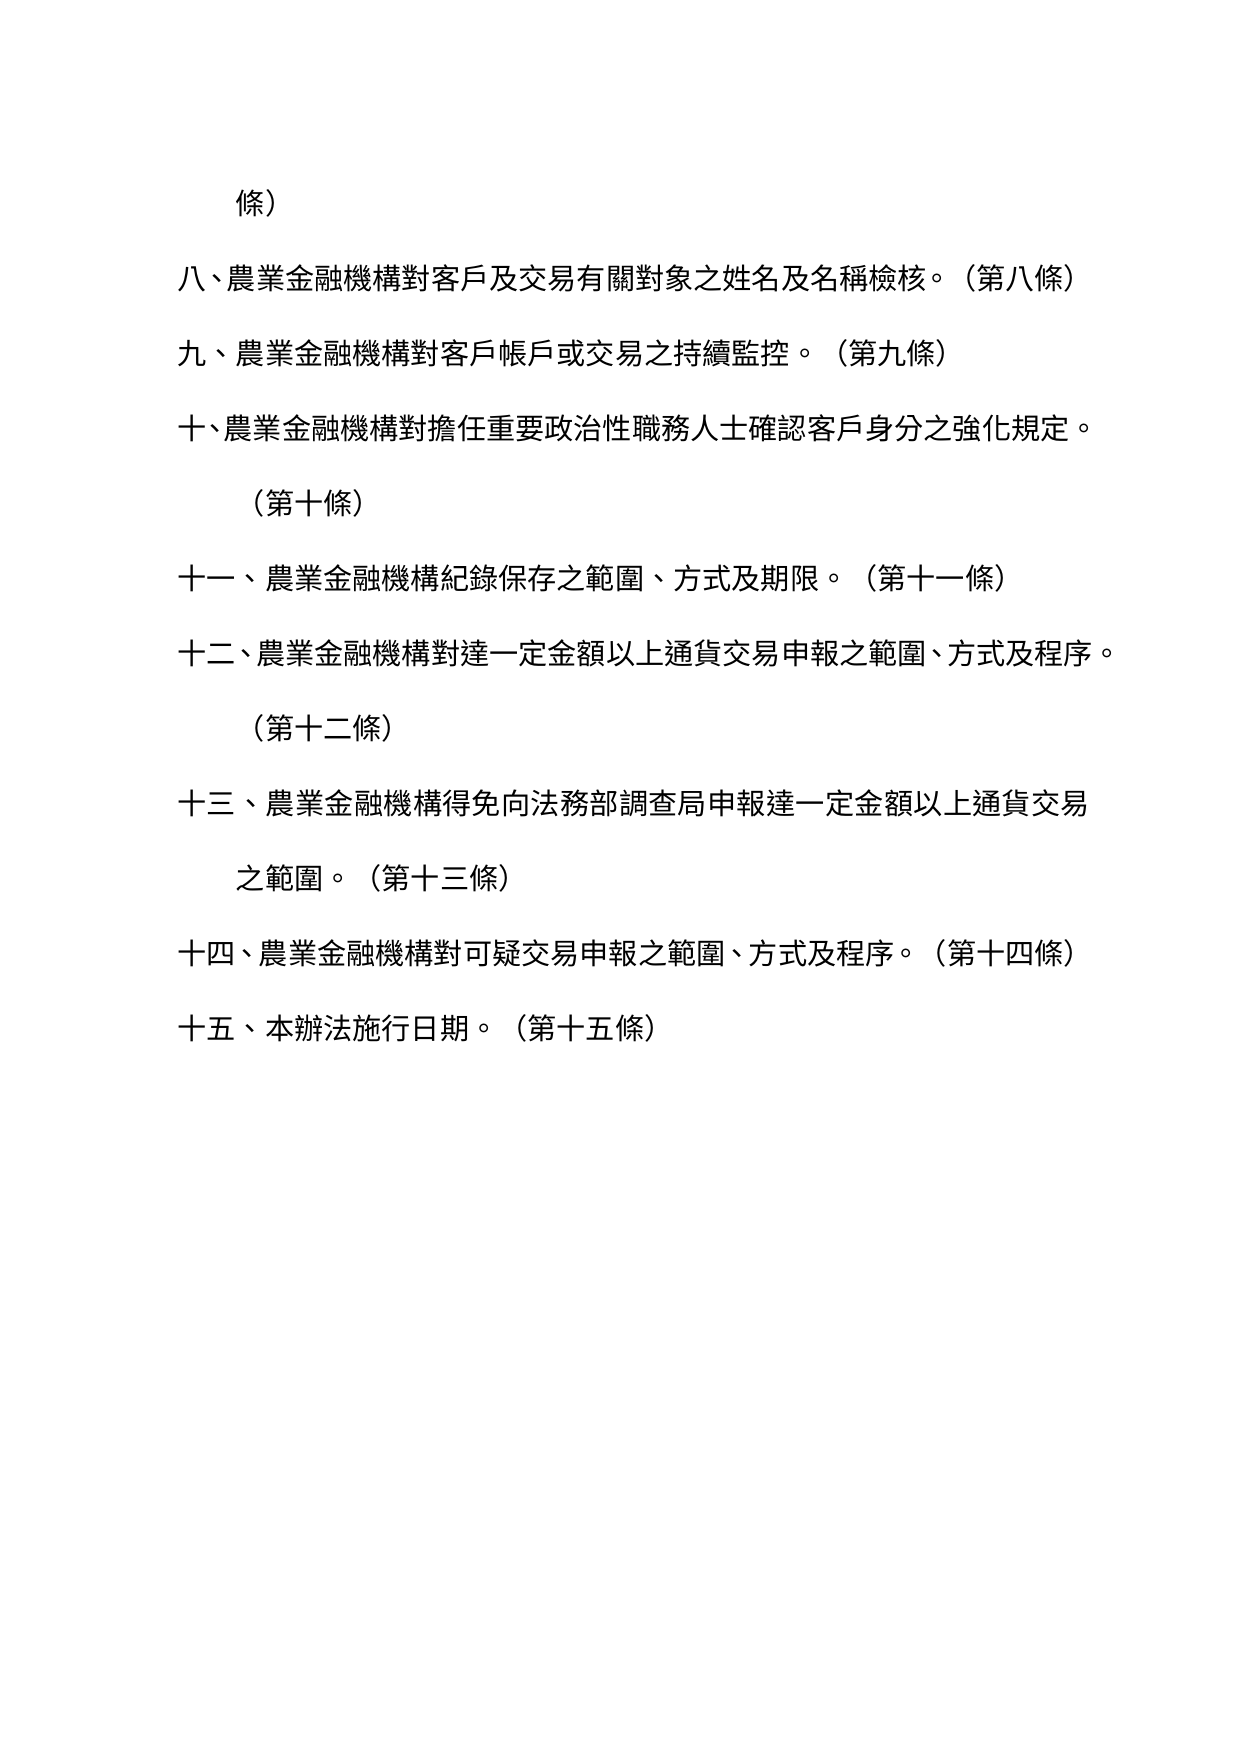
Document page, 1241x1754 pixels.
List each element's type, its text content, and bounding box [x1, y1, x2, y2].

text 十三、農業金融機構得免向法務部調查局申報達一定金額以上通貨交易之範圍。（第十三條） [177, 764, 1092, 914]
text 八、農業金融機構對客戶及交易有關對象之姓名及名稱檢核。（第八條） [177, 239, 1092, 314]
text 十、農業金融機構對擔任重要政治性職務人士確認客戶身分之強化規定。（第十條） [177, 389, 1092, 539]
text 九、農業金融機構對客戶帳戶或交易之持續監控。（第九條） [177, 314, 1092, 389]
text 十五、本辦法施行日期。（第十五條） [177, 989, 1092, 1064]
text 條） [177, 164, 1092, 239]
text 十四、農業金融機構對可疑交易申報之範圍、方式及程序。（第十四條） [177, 914, 1092, 989]
text 十一、農業金融機構紀錄保存之範圍、方式及期限。（第十一條） [177, 539, 1092, 614]
text 十二、農業金融機構對達一定金額以上通貨交易申報之範圍、方式及程序。（第十二條） [177, 614, 1092, 764]
